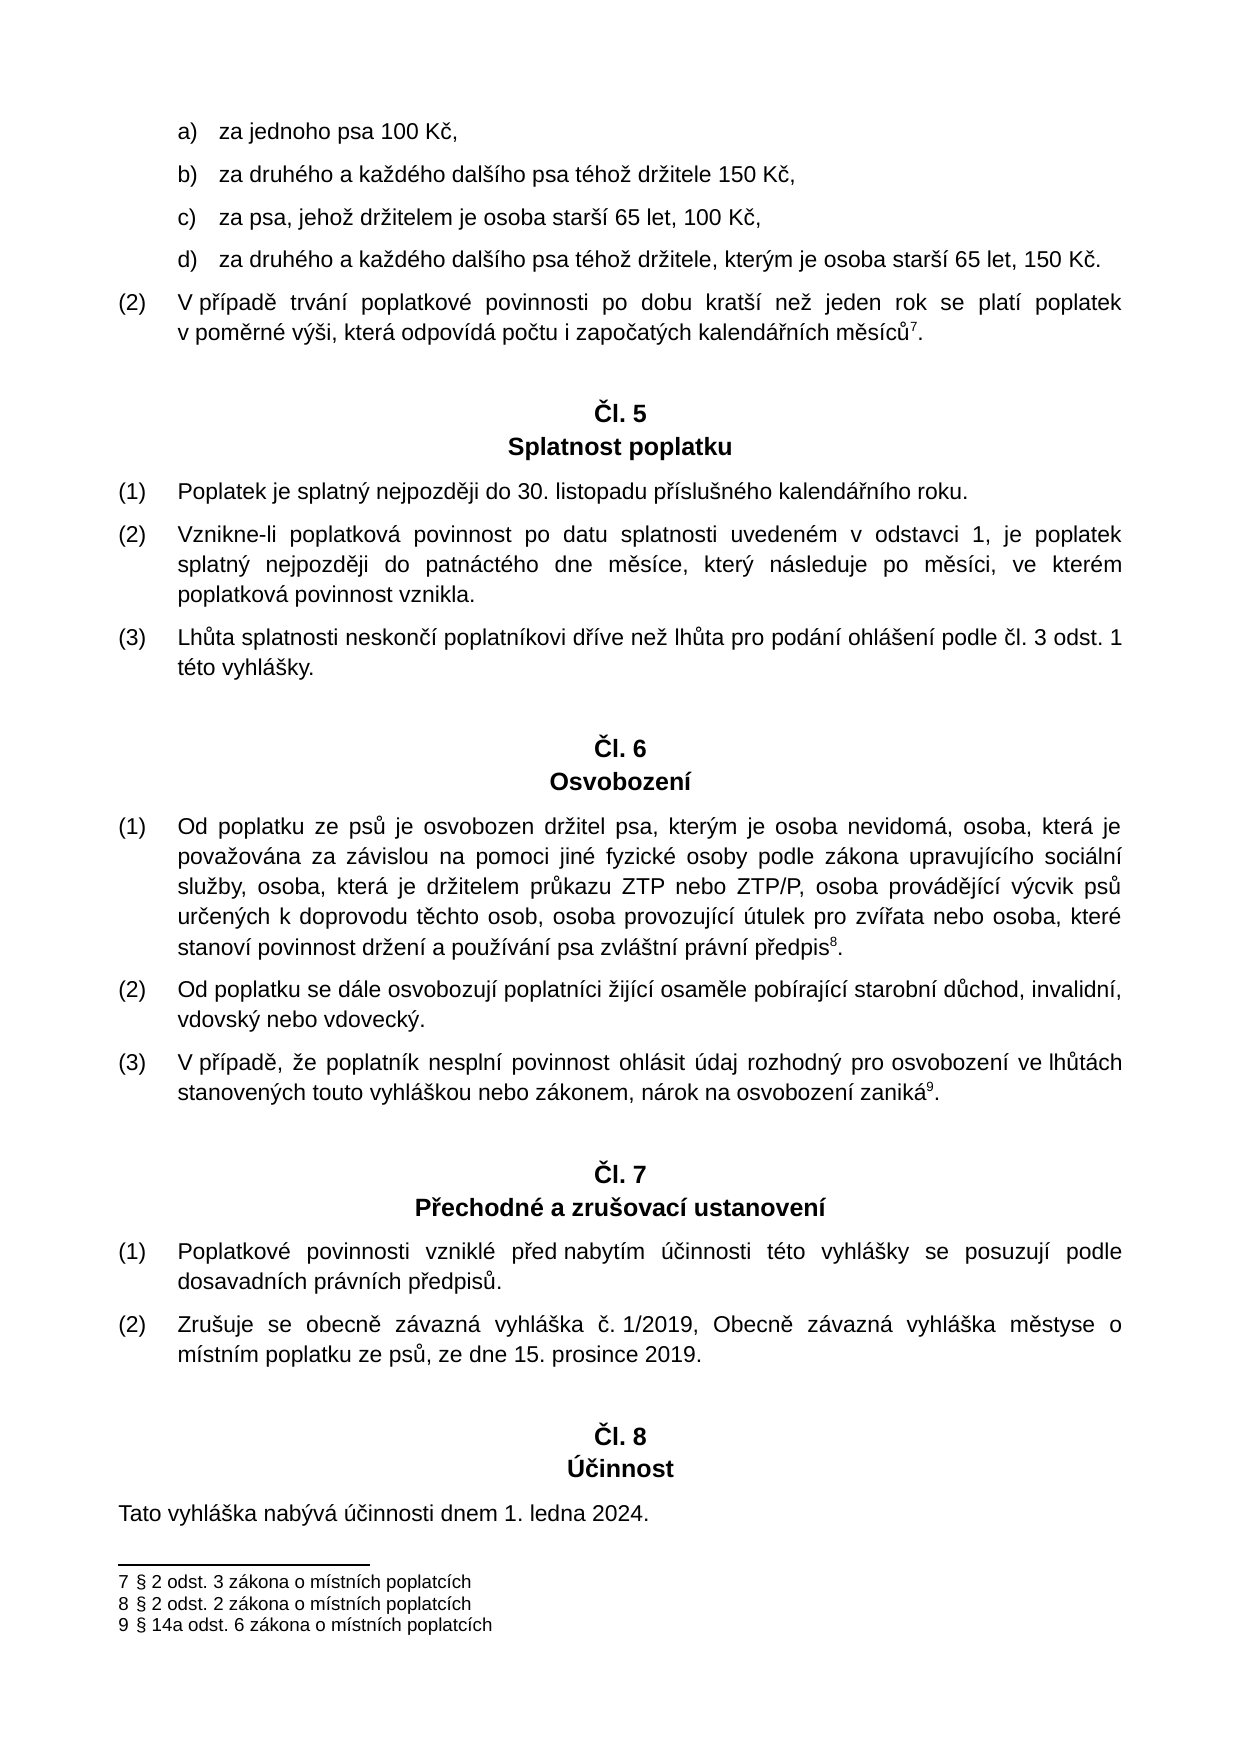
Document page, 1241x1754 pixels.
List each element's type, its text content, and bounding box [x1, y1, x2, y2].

list Od poplatku se dále osvobozují poplatníci žijící osaměle pobírající starobní důchod, invalidní, vdovský nebo vdovecký. [118, 976, 1122, 1033]
subtitle Čl. 7 Přechodné a zrušovací ustanovení [118, 1159, 1122, 1221]
subtitle Čl. 5 Splatnost poplatku [118, 399, 1122, 461]
text Tato vyhláška nabývá účinnosti dnem 1. ledna 2024. [118, 1500, 1122, 1526]
list § 2 odst. 2 zákona o místních poplatcích [118, 1592, 1122, 1614]
list za psa, jehož držitelem je osoba starší 65 let, 100 Kč, [177, 203, 1122, 230]
list Zrušuje se obecně závazná vyhláška č. 1/2019, Obecně závazná vyhláška městyse o místním poplatku ze psů, ze dne 15. prosince 2019. [118, 1311, 1122, 1368]
list § 14a odst. 6 zákona o místních poplatcích [118, 1614, 1122, 1635]
list za druhého a každého dalšího psa téhož držitele 150 Kč, [177, 161, 1122, 187]
subtitle Čl. 6 Osvobození [118, 734, 1122, 796]
list V případě, že poplatník nesplní povinnost ohlásit údaj rozhodný pro osvobození ve lhůtách stanovených touto vyhláškou nebo zákonem, nárok na osvobození zaniká. [118, 1049, 1122, 1106]
list za druhého a každého dalšího psa téhož držitele, kterým je osoba starší 65 let, 150 Kč. [177, 246, 1122, 273]
list Lhůta splatnosti neskončí poplatníkovi dříve než lhůta pro podání ohlášení podle čl. 3 odst. 1 této vyhlášky. [118, 624, 1122, 680]
list Vznikne-li poplatková povinnost po datu splatnosti uvedeném v odstavci 1, je poplatek splatný nejpozději do patnáctého dne měsíce, který následuje po měsíci, ve kterém poplatková povinnost vznikla. [118, 521, 1122, 607]
list § 2 odst. 3 zákona o místních poplatcích [118, 1571, 1122, 1592]
list za jednoho psa 100 Kč, [177, 118, 1122, 144]
subtitle Čl. 8 Účinnost [118, 1421, 1122, 1483]
list Poplatek je splatný nejpozději do 30. listopadu příslušného kalendářního roku. [118, 478, 1122, 504]
list Poplatkové povinnosti vzniklé před nabytím účinnosti této vyhlášky se posuzují podle dosavadních právních předpisů. [118, 1238, 1122, 1295]
list V případě trvání poplatkové povinnosti po dobu kratší než jeden rok se platí poplatek v poměrné výši, která odpovídá počtu i započatých kalendářních měsíců. [118, 289, 1122, 346]
list Od poplatku ze psů je osvobozen držitel psa, kterým je osoba nevidomá, osoba, která je považována za závislou na pomoci jiné fyzické osoby podle zákona upravujícího sociální služby, osoba, která je držitelem průkazu ZTP nebo ZTP/P, osoba provádějící výcvik psů určených k doprovodu těchto osob, osoba provozující útulek pro zvířata nebo osoba, které stanoví povinnost držení a používání psa zvláštní právní předpis. [118, 813, 1122, 960]
